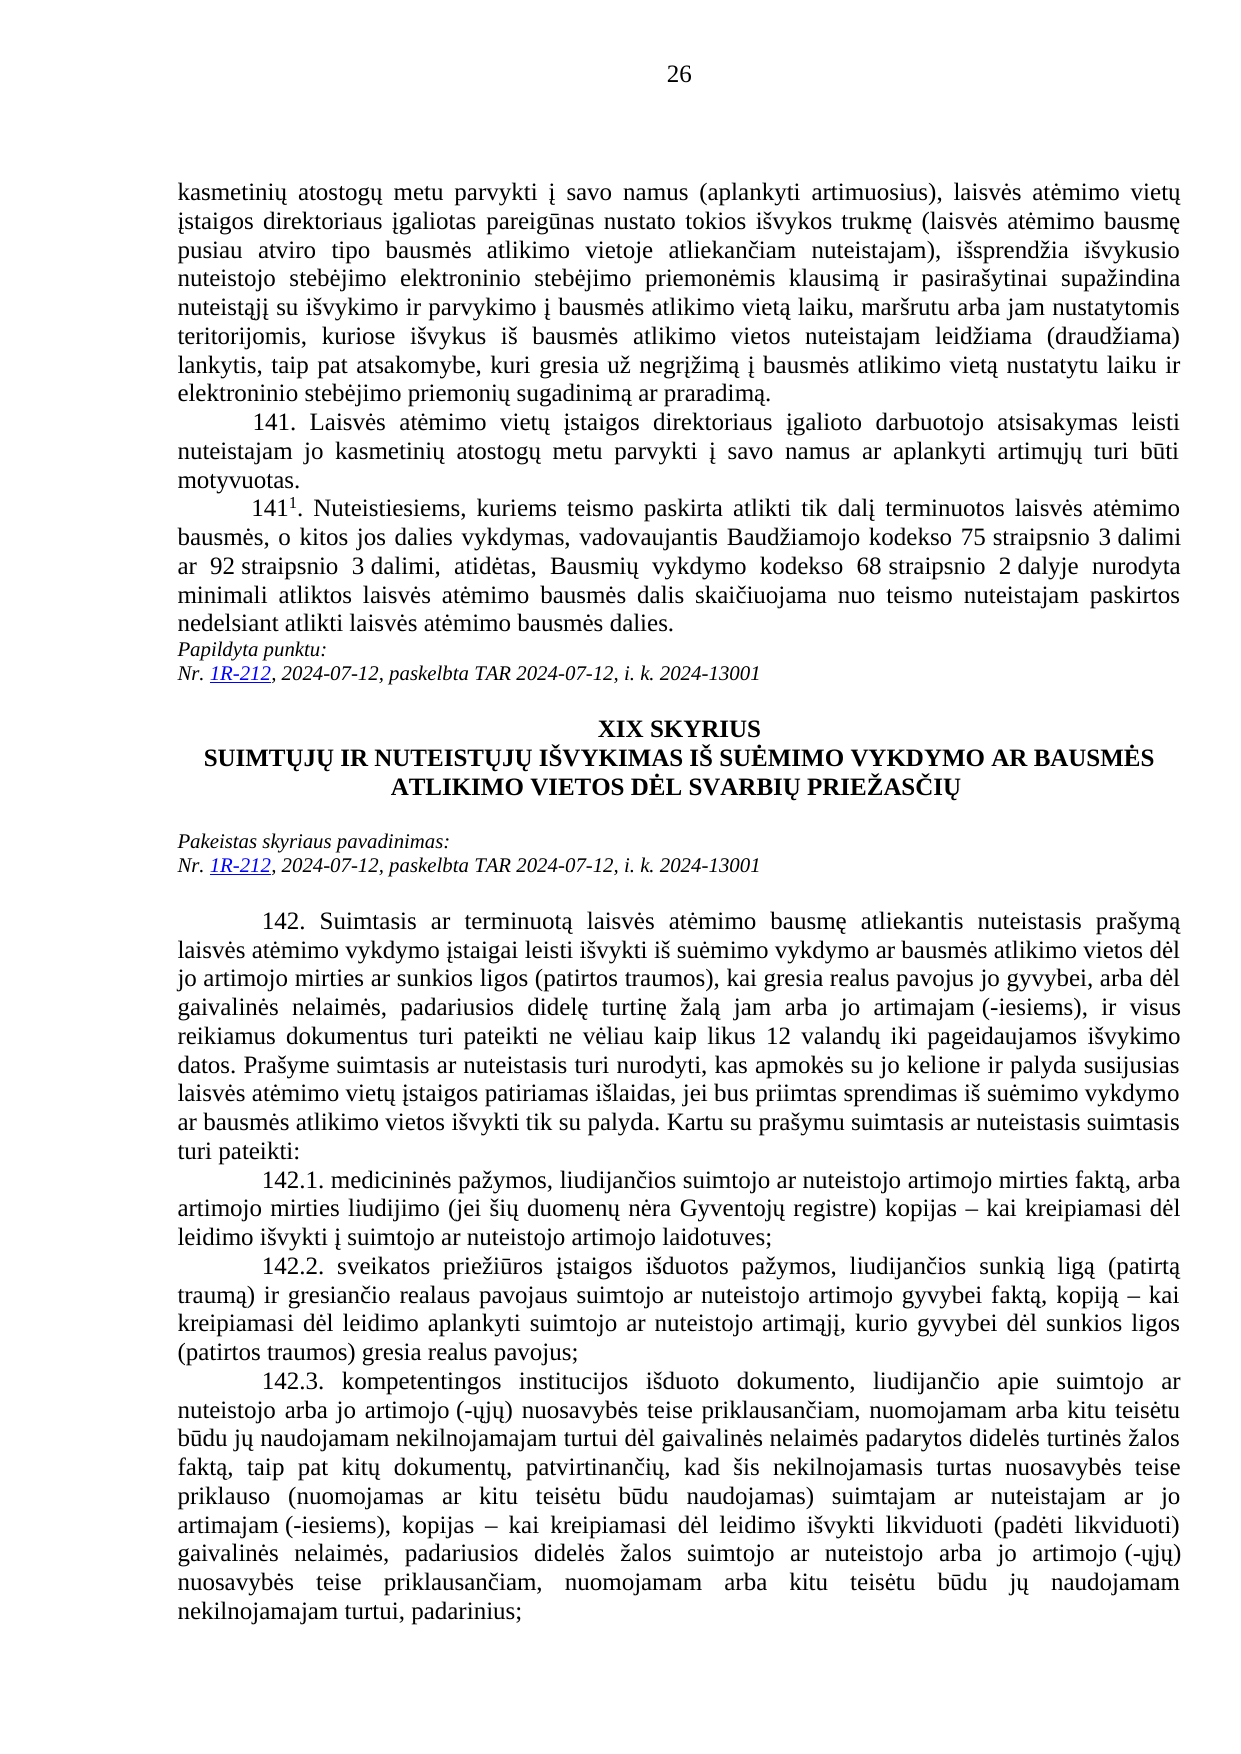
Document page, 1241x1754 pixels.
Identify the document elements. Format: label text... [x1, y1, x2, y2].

text XIX SKYRIUS [177, 714, 1181, 743]
text 142.3. kompetentingos institucijos išduoto dokumento, liudijančio apie suimtojo ar nuteistojo arba jo artimojo (-ųjų) nuosavybės teise priklausančiam, nuomojamam arba kitu teisėtu būdu jų naudojamam nekilnojamajam turtui dėl gaivalinės nelaimės padarytos didelės turtinės žalos faktą, taip pat kitų dokumentų, patvirtinančių, kad šis nekilnojamasis turtas nuosavybės teise priklauso (nuomojamas ar kitu teisėtu būdu naudojamas) suimtajam ar nuteistajam ar jo artimajam (-iesiems), kopijas – kai kreipiamasi dėl leidimo išvykti likviduoti (padėti likviduoti) gaivalinės nelaimės, padariusios didelės žalos suimtojo ar nuteistojo arba jo artimojo (-ųjų) nuosavybės teise priklausančiam, nuomojamam arba kitu teisėtu būdu jų naudojamam nekilnojamajam turtui, padarinius; [177, 1366, 1181, 1625]
text SUIMTŲJŲ IR NUTEISTŲJŲ IŠVYKIMAS IŠ SUĖMIMO VYKDYMO AR BAUSMĖS ATLIKIMO VIETOS DĖL SVARBIŲ PRIEŽASČIŲ [177, 743, 1181, 800]
text Nr. 1R-212, 2024-07-12, paskelbta TAR 2024-07-12, i. k. 2024-13001 [177, 853, 1181, 877]
text 142.1. medicininės pažymos, liudijančios suimtojo ar nuteistojo artimojo mirties faktą, arba artimojo mirties liudijimo (jei šių duomenų nėra Gyventojų registre) kopijas – kai kreipiamasi dėl leidimo išvykti į suimtojo ar nuteistojo artimojo laidotuves; [177, 1165, 1181, 1251]
text kasmetinių atostogų metu parvykti į savo namus (aplankyti artimuosius), laisvės atėmimo vietų įstaigos direktoriaus įgaliotas pareigūnas nustato tokios išvykos trukmę (laisvės atėmimo bausmę pusiau atviro tipo bausmės atlikimo vietoje atliekančiam nuteistajam), išsprendžia išvykusio nuteistojo stebėjimo elektroninio stebėjimo priemonėmis klausimą ir pasirašytinai supažindina nuteistąjį su išvykimo ir parvykimo į bausmės atlikimo vietą laiku, maršrutu arba jam nustatytomis teritorijomis, kuriose išvykus iš bausmės atlikimo vietos nuteistajam leidžiama (draudžiama) lankytis, taip pat atsakomybe, kuri gresia už negrįžimą į bausmės atlikimo vietą nustatytu laiku ir elektroninio stebėjimo priemonių sugadinimą ar praradimą. [177, 177, 1181, 407]
text 142. Suimtasis ar terminuotą laisvės atėmimo bausmę atliekantis nuteistasis prašymą laisvės atėmimo vykdymo įstaigai leisti išvykti iš suėmimo vykdymo ar bausmės atlikimo vietos dėl jo artimojo mirties ar sunkios ligos (patirtos traumos), kai gresia realus pavojus jo gyvybei, arba dėl gaivalinės nelaimės, padariusios didelę turtinę žalą jam arba jo artimajam (-iesiems), ir visus reikiamus dokumentus turi pateikti ne vėliau kaip likus 12 valandų iki pageidaujamos išvykimo datos. Prašyme suimtasis ar nuteistasis turi nurodyti, kas apmokės su jo kelione ir palyda susijusias laisvės atėmimo vietų įstaigos patiriamas išlaidas, jei bus priimtas sprendimas iš suėmimo vykdymo ar bausmės atlikimo vietos išvykti tik su palyda. Kartu su prašymu suimtasis ar nuteistasis suimtasis turi pateikti: [177, 906, 1181, 1165]
text Pakeistas skyriaus pavadinimas: [177, 829, 1181, 853]
text 141. Laisvės atėmimo vietų įstaigos direktoriaus įgalioto darbuotojo atsisakymas leisti nuteistajam jo kasmetinių atostogų metu parvykti į savo namus ar aplankyti artimųjų turi būti motyvuotas. [177, 407, 1181, 493]
text 1411. Nuteistiesiems, kuriems teismo paskirta atlikti tik dalį terminuotos laisvės atėmimo bausmės, o kitos jos dalies vykdymas, vadovaujantis Baudžiamojo kodekso 75 straipsnio 3 dalimi ar 92 straipsnio 3 dalimi, atidėtas, Bausmių vykdymo kodekso 68 straipsnio 2 dalyje nurodyta minimali atliktos laisvės atėmimo bausmės dalis skaičiuojama nuo teismo nuteistajam paskirtos nedelsiant atlikti laisvės atėmimo bausmės dalies. [177, 493, 1181, 637]
text 142.2. sveikatos priežiūros įstaigos išduotos pažymos, liudijančios sunkią ligą (patirtą traumą) ir gresiančio realaus pavojaus suimtojo ar nuteistojo artimojo gyvybei faktą, kopiją – kai kreipiamasi dėl leidimo aplankyti suimtojo ar nuteistojo artimąjį, kurio gyvybei dėl sunkios ligos (patirtos traumos) gresia realus pavojus; [177, 1251, 1181, 1366]
text Papildyta punktu: [177, 637, 1181, 661]
text Nr. 1R-212, 2024-07-12, paskelbta TAR 2024-07-12, i. k. 2024-13001 [177, 661, 1181, 685]
